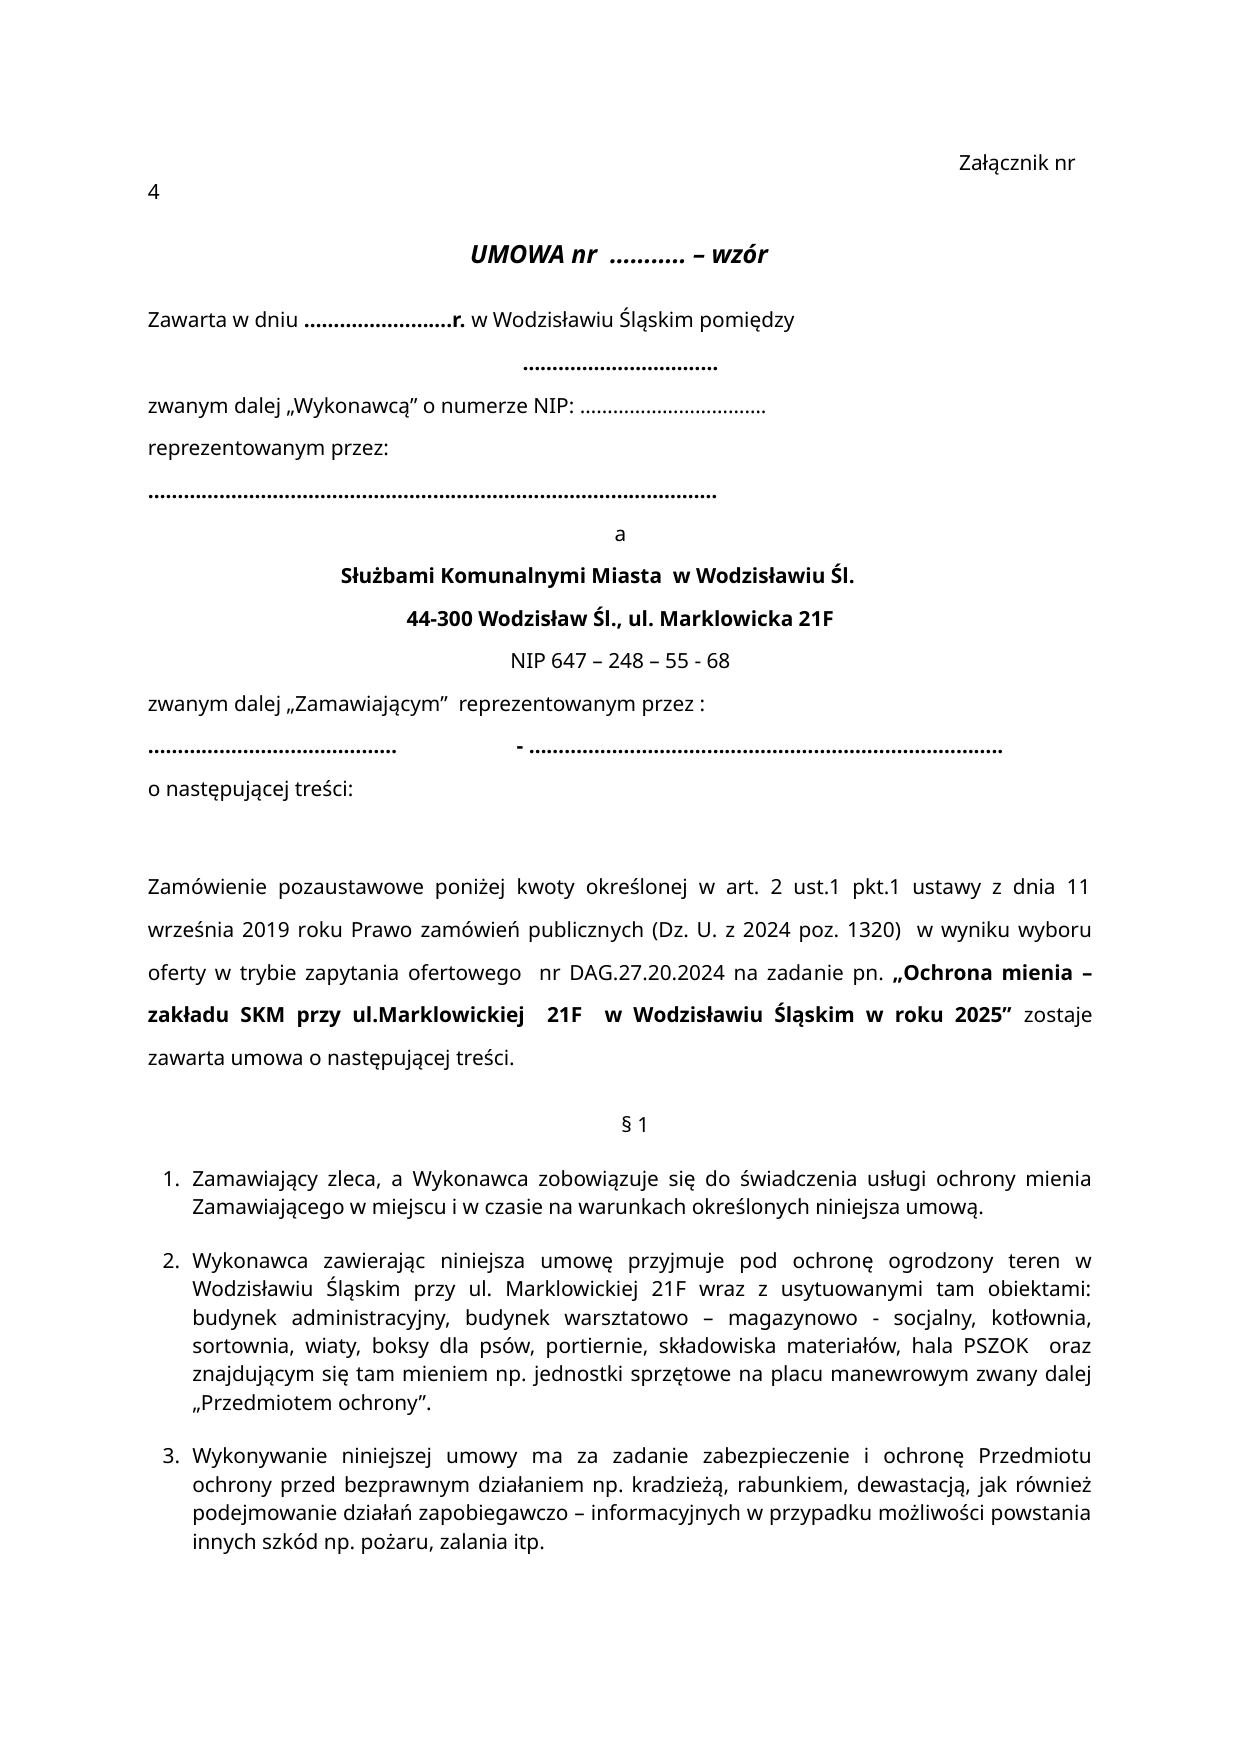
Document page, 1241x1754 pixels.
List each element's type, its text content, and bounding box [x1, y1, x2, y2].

list Zamawiający zleca, a Wykonawca zobowiązuje się do świadczenia usługi ochrony mienia Zamawiającego w miejscu i w czasie na warunkach określonych niniejsza umową. [162, 1164, 1092, 1221]
text reprezentowanym przez: [148, 433, 1092, 462]
subtitle UMOWA nr ……….. – wzór [148, 237, 1092, 271]
subtitle 44-300 Wodzisław Śl., ul. Marklowicka 21F [148, 604, 1092, 632]
subtitle Służbami Komunalnymi Miasta w Wodzisławiu Śl. [103, 561, 1092, 590]
text zwanym dalej „Zamawiającym” reprezentowanym przez : [148, 689, 1092, 717]
text a [148, 519, 1092, 547]
text § 1 [177, 1111, 1092, 1139]
text …………………………… [148, 348, 1092, 377]
subtitle Załącznik nr 4 [148, 143, 1092, 206]
text Zawarta w dniu …………………….r. w Wodzisławiu Śląskim pomiędzy [148, 306, 1092, 334]
text …………………………………… - …………………………………………………………………….. [148, 732, 1092, 760]
text Zamówienie pozaustawowe poniżej kwoty określonej w art. 2 ust.1 pkt.1 ustawy z dnia 11 września 2019 roku Prawo zamówień publicznych (Dz. U. z 2024 poz. 1320) w wyniku wyboru oferty w trybie zapytania ofertowego nr DAG.27.20.2024 na zadanie pn. „Ochrona mienia – zakładu SKM przy ul.Marklowickiej 21F w Wodzisławiu Śląskim w roku 2025” zostaje zawarta umowa o następującej treści. [148, 872, 1092, 1071]
list Wykonawca zawierając niniejsza umowę przyjmuje pod ochronę ogrodzony teren w Wodzisławiu Śląskim przy ul. Marklowickiej 21F wraz z usytuowanymi tam obiektami: budynek administracyjny, budynek warsztatowo – magazynowo - socjalny, kotłownia, sortownia, wiaty, boksy dla psów, portiernie, składowiska materiałów, hala PSZOK oraz znajdującym się tam mieniem np. jednostki sprzętowe na placu manewrowym zwany dalej „Przedmiotem ochrony”. [162, 1246, 1092, 1416]
text NIP 647 – 248 – 55 - 68 [148, 646, 1092, 675]
text zwanym dalej „Wykonawcą” o numerze NIP: ……………………………. [148, 391, 1092, 419]
text …………………………………………………………………………………… [148, 476, 1092, 504]
text o następującej treści: [148, 774, 1092, 803]
list Wykonywanie niniejszej umowy ma za zadanie zabezpieczenie i ochronę Przedmiotu ochrony przed bezprawnym działaniem np. kradzieżą, rabunkiem, dewastacją, jak również podejmowanie działań zapobiegawczo – informacyjnych w przypadku możliwości powstania innych szkód np. pożaru, zalania itp. [162, 1441, 1092, 1555]
